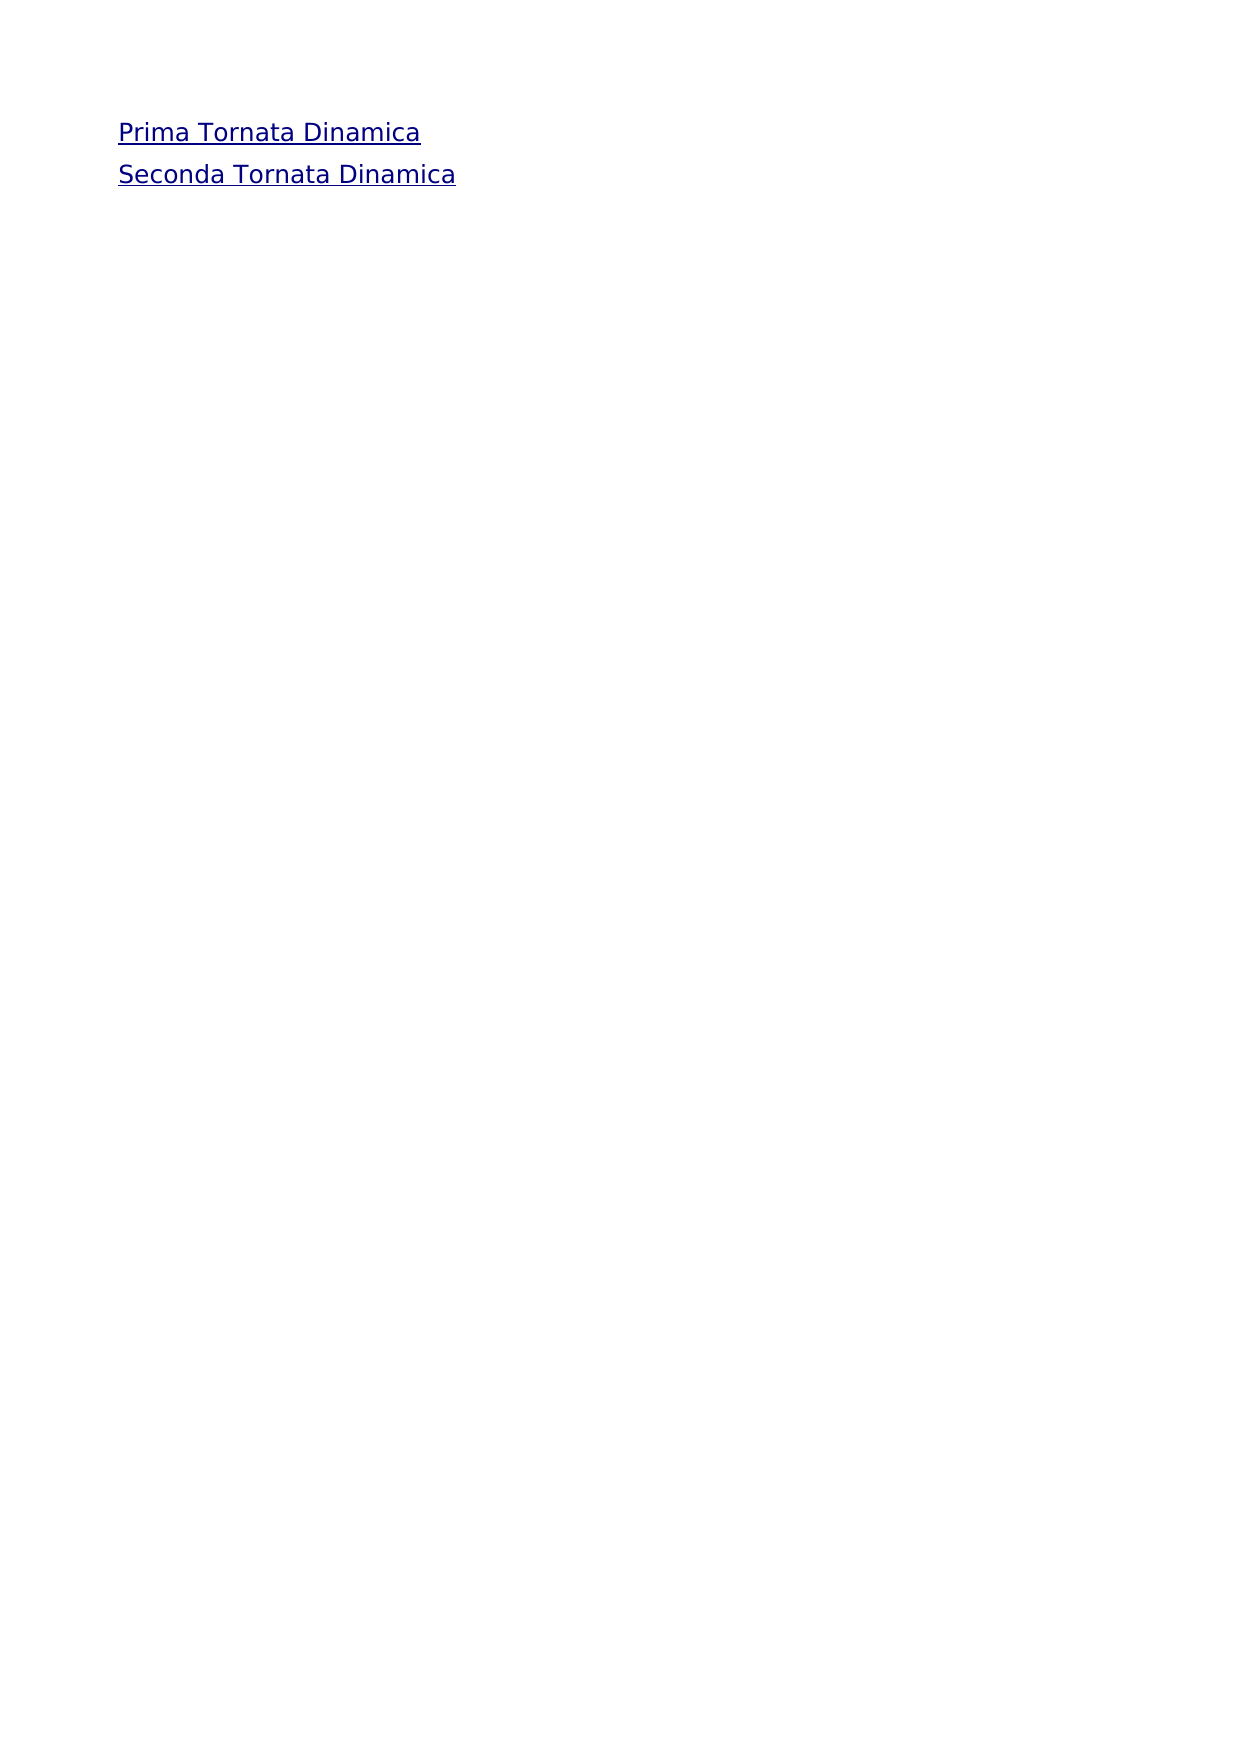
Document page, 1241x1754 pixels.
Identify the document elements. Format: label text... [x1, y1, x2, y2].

text Prima Tornata Dinamica [118, 118, 1122, 147]
text Seconda Tornata Dinamica [118, 160, 1122, 189]
